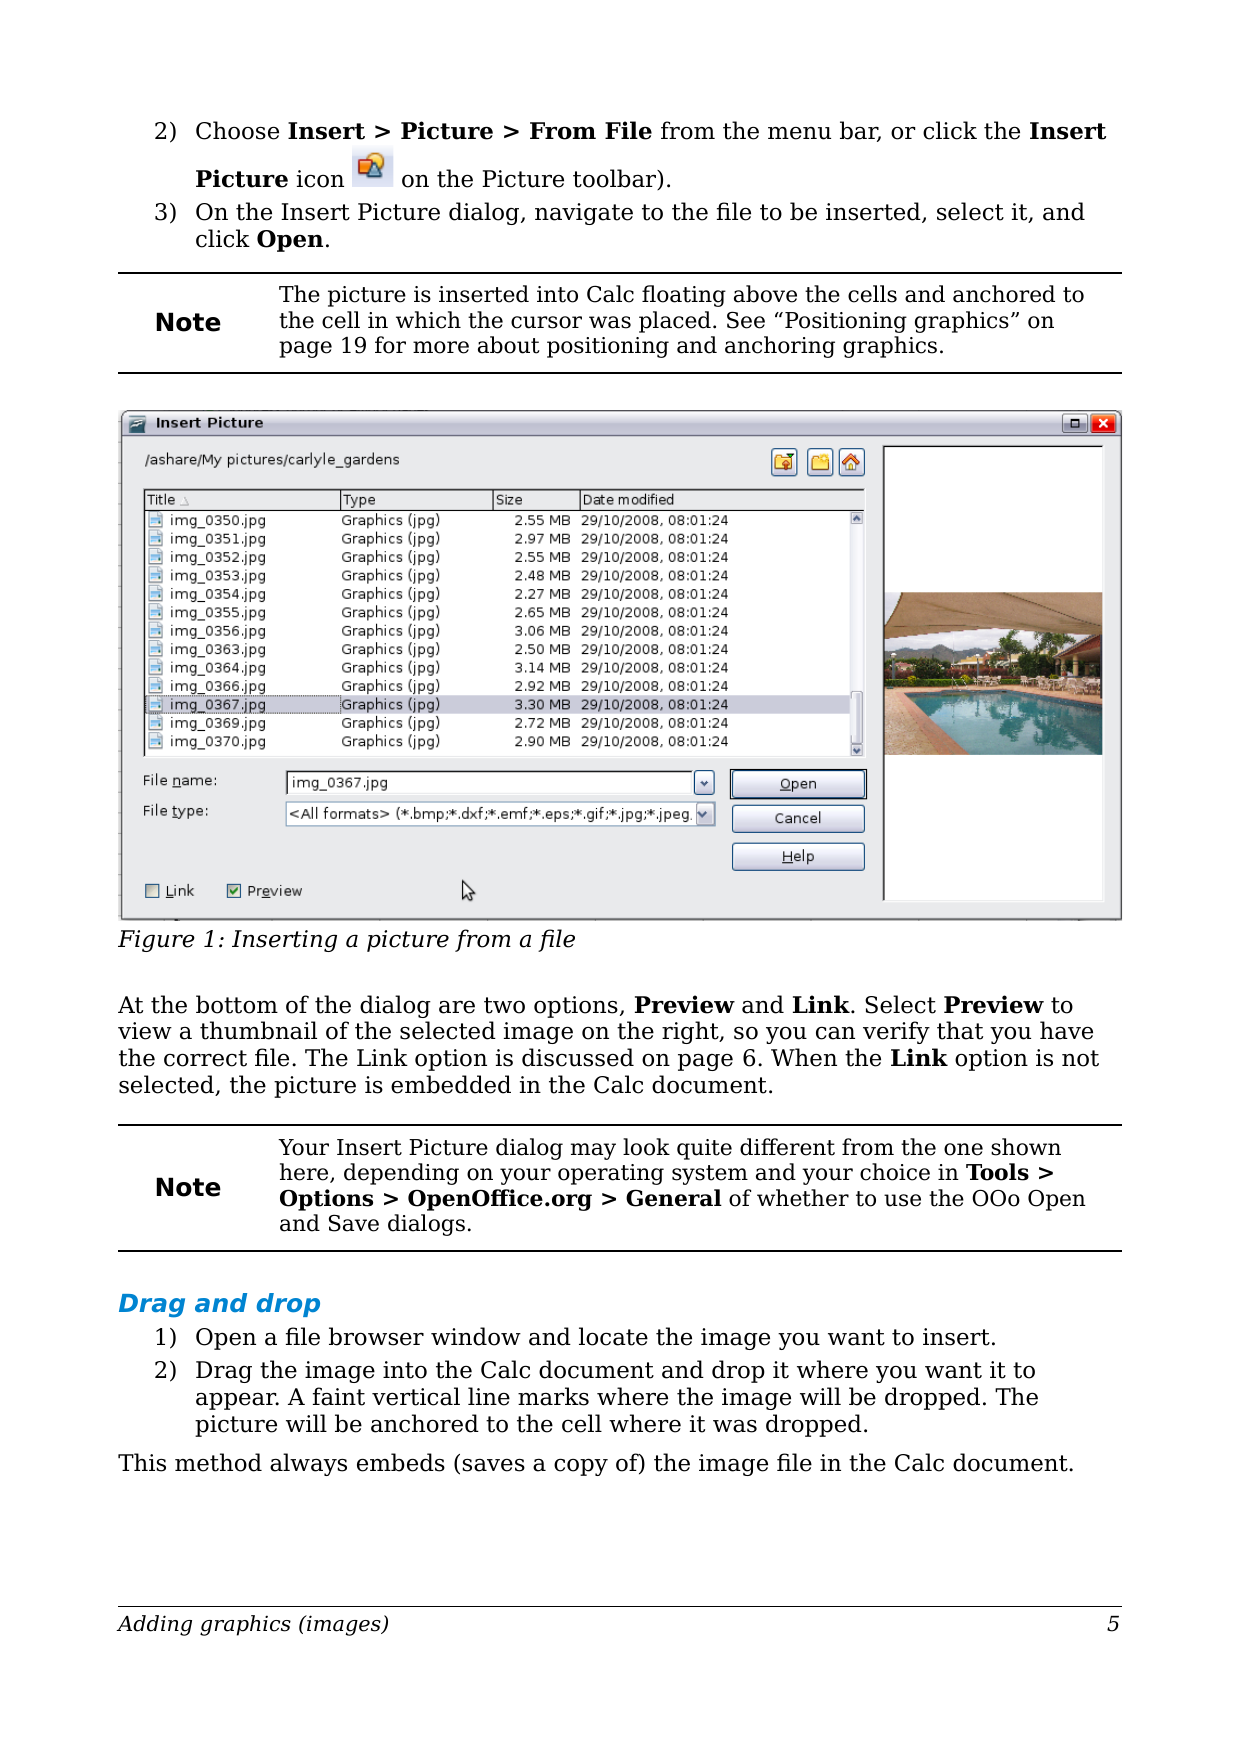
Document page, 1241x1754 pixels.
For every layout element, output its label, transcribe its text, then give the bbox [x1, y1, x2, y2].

list Drag the image into the Calc document and drop it where you want it to appear. A faint vertical line marks where the image will be dropped. The picture will be anchored to the cell where it was dropped. [177, 1357, 1122, 1437]
text Figure 1: Inserting a picture from a file [118, 927, 1122, 953]
picture [352, 145, 394, 187]
list Open a file browser window and locate the image you want to insert. [177, 1324, 1122, 1351]
subtitle Drag and drop [118, 1289, 1122, 1318]
table_header The picture is inserted into Calc floating above the cells and anchored to the cell in which the cursor was placed. See “Positioning graphics” on page 19 for more about positioning and anchoring graphics. [258, 274, 1122, 372]
table_header Note [118, 274, 257, 372]
table_header Note [118, 1126, 257, 1249]
list On the Insert Picture dialog, navigate to the file to be inserted, select it, and click Open. [177, 199, 1122, 253]
table_header Your Insert Picture dialog may look quite different from the one shown here, depending on your operating system and your choice in Tools > Options > OpenOffice.org > General of whether to use the OOo Open and Save dialogs. [258, 1126, 1122, 1249]
picture [118, 410, 1123, 921]
list Choose Insert > Picture > From File from the menu bar, or click the Insert Picture icon on the Picture toolbar). [177, 118, 1122, 193]
text At the bottom of the dialog are two options, Preview and Link. Select Preview to view a thumbnail of the selected image on the right, so you can verify that you have the correct file. The Link option is discussed on page 6. When the Link option is not selected, the picture is embedded in the Calc document. [118, 991, 1122, 1099]
text This method always embeds (saves a copy of) the image file in the Calc document. [118, 1450, 1122, 1477]
